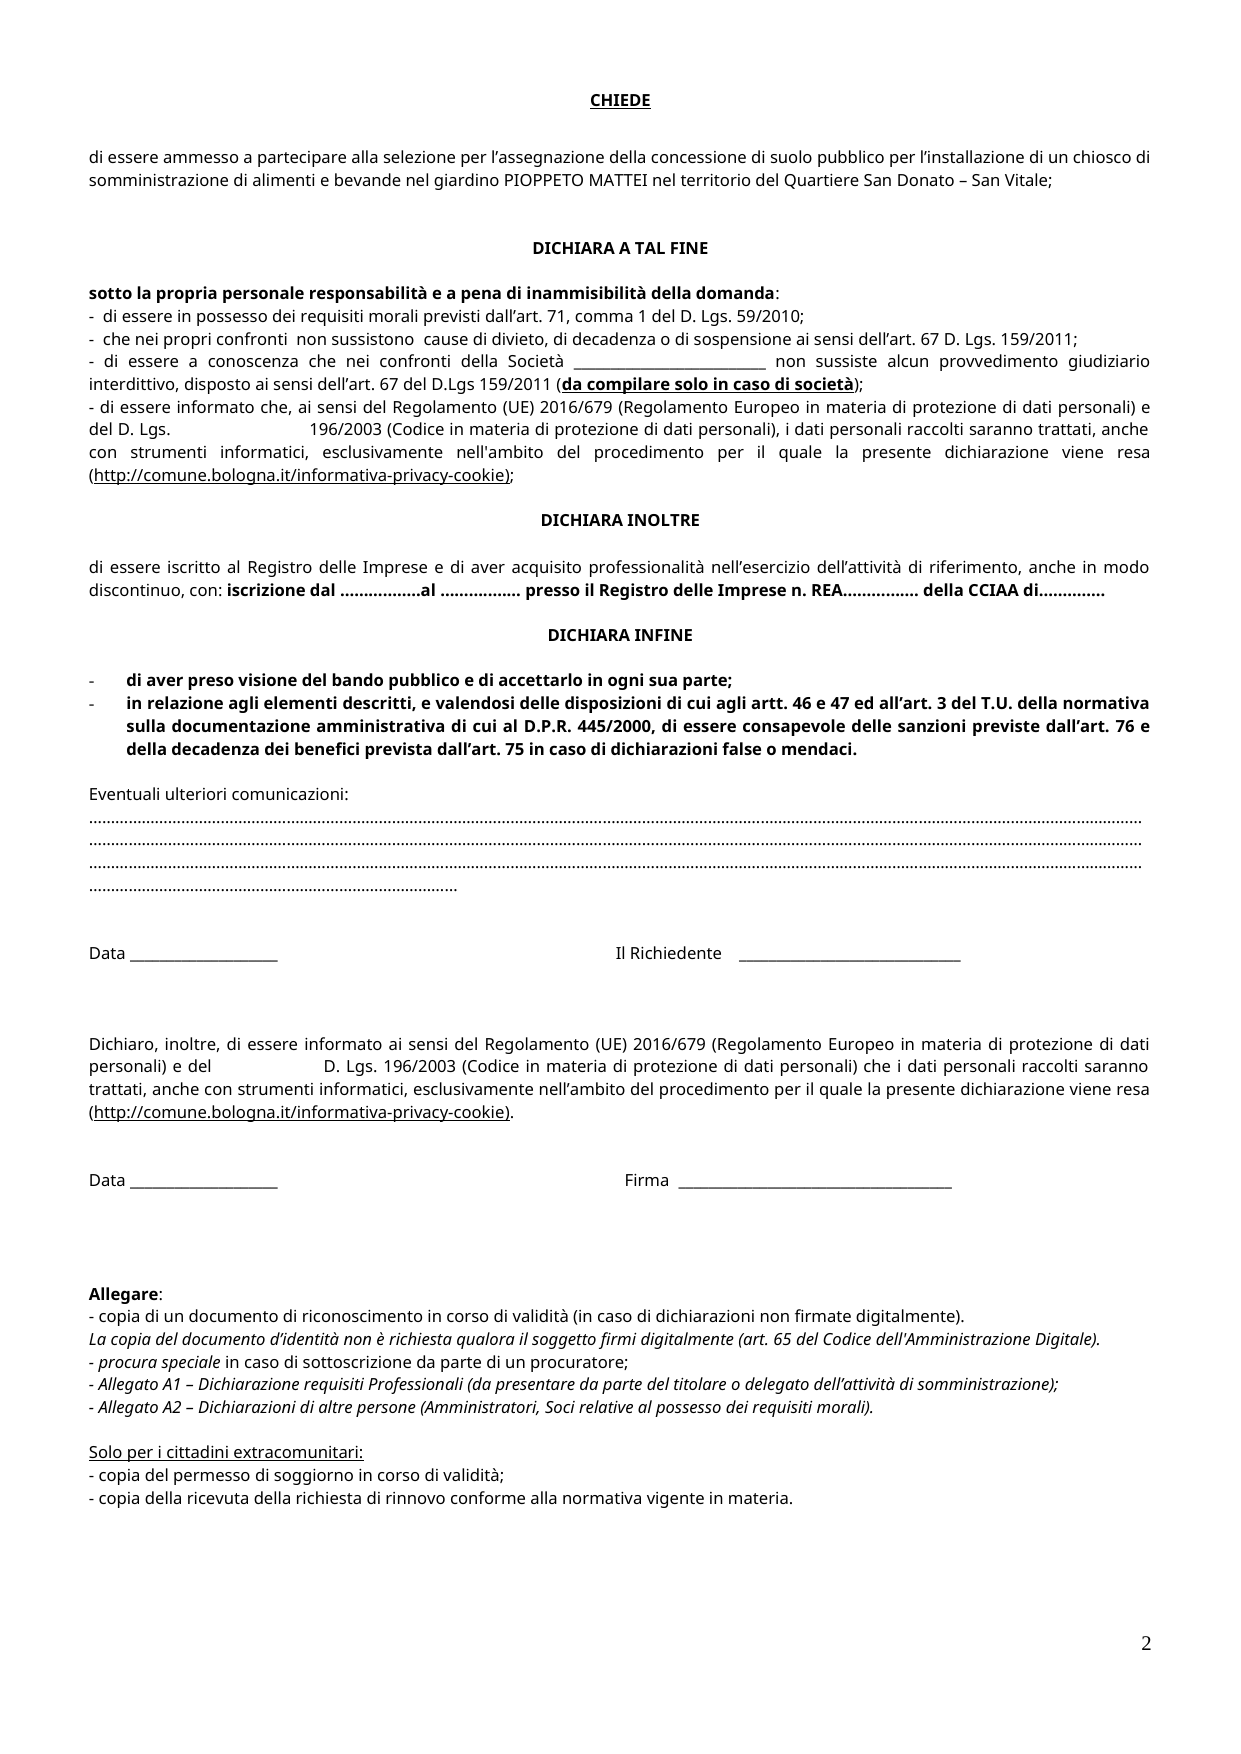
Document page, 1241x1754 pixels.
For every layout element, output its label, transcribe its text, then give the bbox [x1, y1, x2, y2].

text - copia del permesso di soggiorno in corso di validità; [89, 1464, 1152, 1487]
subtitle DICHIARA INFINE [89, 624, 1152, 646]
subtitle DICHIARA INOLTRE [89, 509, 1152, 531]
text Data ____________________ Firma _____________________________________ [89, 1169, 1152, 1191]
text ………………………………………………………………………………………………………………………………………………………………………………………………………………………………………………………………………………………………………………………………………………………………………………………………………………………………………………………………………………………………………………………………………………………………………………………………………………………………………………………………………………………………………………………………………… [89, 805, 1152, 896]
text - procura speciale in caso di sottoscrizione da parte di un procuratore; [89, 1350, 1152, 1373]
text Solo per i cittadini extracomunitari: [89, 1441, 1152, 1464]
subtitle - che nei propri confronti non sussistono cause di divieto, di decadenza o di sospensione ai sensi dell’art. 67 D. Lgs. 159/2011; [89, 327, 1152, 350]
text Allegare: [89, 1282, 1152, 1305]
list di aver preso visione del bando pubblico e di accettarlo in ogni sua parte; [89, 669, 1152, 692]
text - copia della ricevuta della richiesta di rinnovo conforme alla normativa vigente in materia. [89, 1487, 1152, 1509]
subtitle - di essere a conoscenza che nei confronti della Società __________________________ non sussiste alcun provvedimento giudiziario interdittivo, disposto ai sensi dell’art. 67 del D.Lgs 159/2011 (da compilare solo in caso di società); [89, 350, 1152, 395]
text - Allegato A1 – Dichiarazione requisiti Professionali (da presentare da parte del titolare o delegato dell’attività di somministrazione); [89, 1373, 1152, 1396]
list in relazione agli elementi descritti, e valendosi delle disposizioni di cui agli artt. 46 e 47 ed all’art. 3 del T.U. della normativa sulla documentazione amministrativa di cui al D.P.R. 445/2000, di essere consapevole delle sanzioni previste dall’art. 76 e della decadenza dei benefici prevista dall’art. 75 in caso di dichiarazioni false o mendaci. [89, 692, 1152, 760]
subtitle - di essere informato che, ai sensi del Regolamento (UE) 2016/679 (Regolamento Europeo in materia di protezione di dati personali) e del D. Lgs. 196/2003 (Codice in materia di protezione di dati personali), i dati personali raccolti saranno trattati, anche con strumenti informatici, esclusivamente nell'ambito del procedimento per il quale la presente dichiarazione viene resa (http://comune.bologna.it/informativa-privacy-cookie); [89, 395, 1152, 486]
text di essere iscritto al Registro delle Imprese e di aver acquisito professionalità nell’esercizio dell’attività di riferimento, anche in modo discontinuo, con: iscrizione dal ………..……al ………..…… presso il Registro delle Imprese n. REA……………. della CCIAA di………….. [89, 556, 1152, 601]
subtitle sotto la propria personale responsabilità e a pena di inammisibilità della domanda: [89, 282, 1152, 304]
text - Allegato A2 – Dichiarazioni di altre persone (Amministratori, Soci relative al possesso dei requisiti morali). [89, 1396, 1152, 1418]
subtitle DICHIARA A TAL FINE [89, 236, 1152, 259]
text Eventuali ulteriori comunicazioni: [89, 783, 1152, 805]
text La copia del documento d’identità non è richiesta qualora il soggetto firmi digitalmente (art. 65 del Codice dell'Amministrazione Digitale). [89, 1328, 1152, 1350]
text Data ____________________ Il Richiedente ______________________________ [89, 942, 1152, 964]
text - copia di un documento di riconoscimento in corso di validità (in caso di dichiarazioni non firmate digitalmente). [89, 1305, 1152, 1328]
text Dichiaro, inoltre, di essere informato ai sensi del Regolamento (UE) 2016/679 (Regolamento Europeo in materia di protezione di dati personali) e del D. Lgs. 196/2003 (Codice in materia di protezione di dati personali) che i dati personali raccolti saranno trattati, anche con strumenti informatici, esclusivamente nell’ambito del procedimento per il quale la presente dichiarazione viene resa (http://comune.bologna.it/informativa-privacy-cookie). [89, 1032, 1152, 1123]
subtitle - di essere in possesso dei requisiti morali previsti dall’art. 71, comma 1 del D. Lgs. 59/2010; [89, 304, 1152, 327]
subtitle CHIEDE [89, 89, 1152, 111]
text di essere ammesso a partecipare alla selezione per l’assegnazione della concessione di suolo pubblico per l’installazione di un chiosco di somministrazione di alimenti e bevande nel giardino PIOPPETO MATTEI nel territorio del Quartiere San Donato – San Vitale; [89, 145, 1152, 191]
